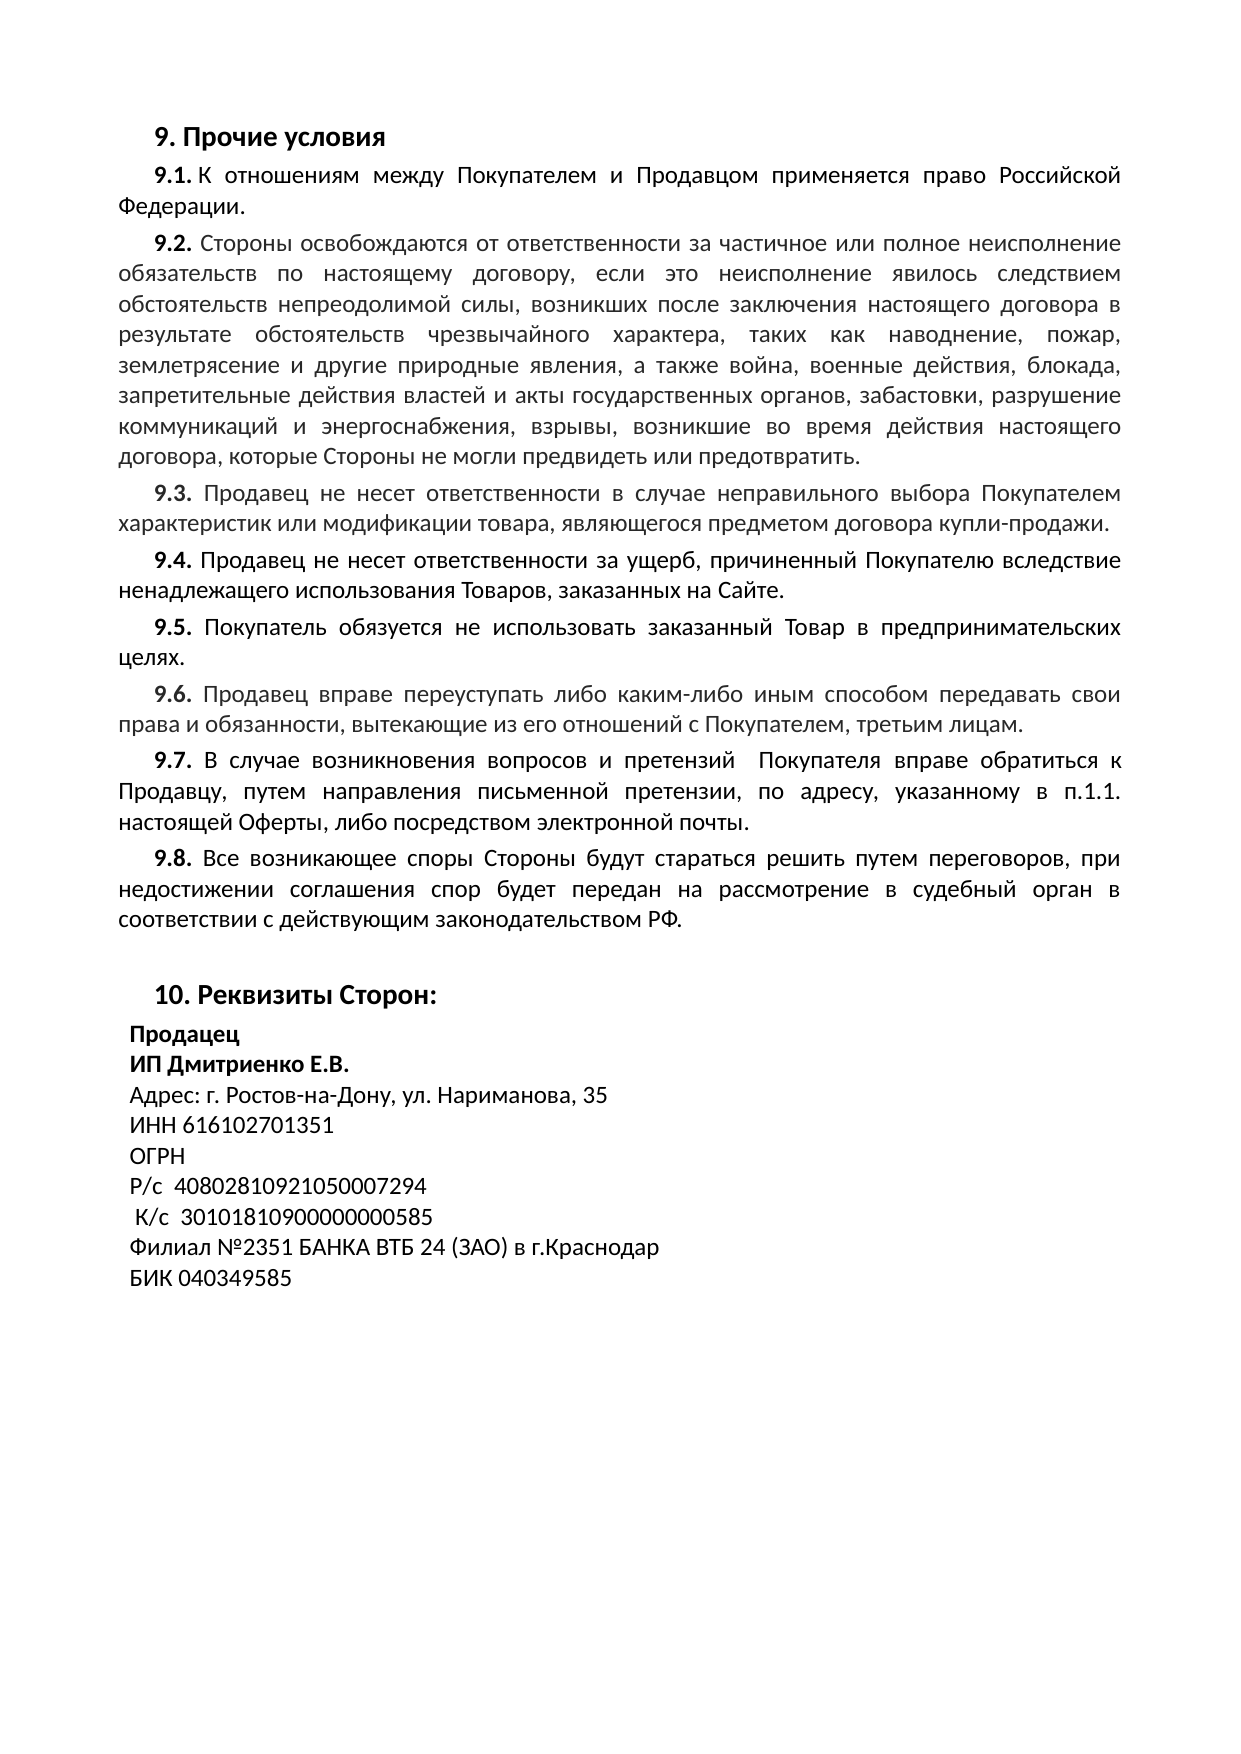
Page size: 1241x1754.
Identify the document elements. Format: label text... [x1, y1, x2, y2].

text 9.5. Покупатель обязуется не использовать заказанный Товар в предпринимательских целях. [118, 611, 1122, 672]
text Адрес: г. Ростов-на-Дону, ул. Нариманова, 35 [118, 1079, 1122, 1109]
text ОГРН [118, 1140, 1122, 1170]
text 9.7. В случае возникновения вопросов и претензий Покупателя вправе обратиться к Продавцу, путем направления письменной претензии, по адресу, указанному в п.1.1. настоящей Оферты, либо посредством электронной почты. [118, 745, 1122, 836]
text 9.4. Продавец не несет ответственности за ущерб, причиненный Покупателю вследствие ненадлежащего использования Товаров, заказанных на Сайте. [118, 544, 1122, 605]
text ИП Дмитриенко Е.В. [118, 1048, 1122, 1079]
text 9.2. Стороны освобождаются от ответственности за частичное или полное неисполнение обязательств по настоящему договору, если это неисполнение явилось следствием обстоятельств непреодолимой силы, возникших после заключения настоящего договора в результате обстоятельств чрезвычайного характера, таких как наводнение, пожар, землетрясение и другие природные явления, а также война, военные действия, блокада, запретительные действия властей и акты государственных органов, забастовки, разрушение коммуникаций и энергоснабжения, взрывы, возникшие во время действия настоящего договора, которые Стороны не могли предвидеть или предотвратить. [118, 227, 1122, 471]
text БИК 040349585 [118, 1262, 1122, 1292]
text Филиал №2351 БАНКА ВТБ 24 (ЗАО) в г.Краснодар [118, 1231, 1122, 1262]
text 9.3. Продавец не несет ответственности в случае неправильного выбора Покупателем характеристик или модификации товара, являющегося предметом договора купли-продажи. [118, 477, 1122, 538]
text 9.6. Продавец вправе переуступать либо каким-либо иным способом передавать свои права и обязанности, вытекающие из его отношений с Покупателем, третьим лицам. [118, 678, 1122, 739]
text 9. Прочие условия [118, 118, 1122, 154]
text ИНН 616102701351 [118, 1109, 1122, 1140]
text К/с 30101810900000000585 [118, 1201, 1122, 1231]
text 9.1. К отношениям между Покупателем и Продавцом применяется право Российской Федерации. [118, 160, 1122, 221]
text 10. Реквизиты Сторон: [118, 976, 1122, 1012]
text Продацец [118, 1018, 1122, 1048]
text Р/с 40802810921050007294 [118, 1170, 1122, 1201]
text 9.8. Все возникающее споры Стороны будут стараться решить путем переговоров, при недостижении соглашения спор будет передан на рассмотрение в судебный орган в соответствии с действующим законодательством РФ. [118, 842, 1122, 934]
